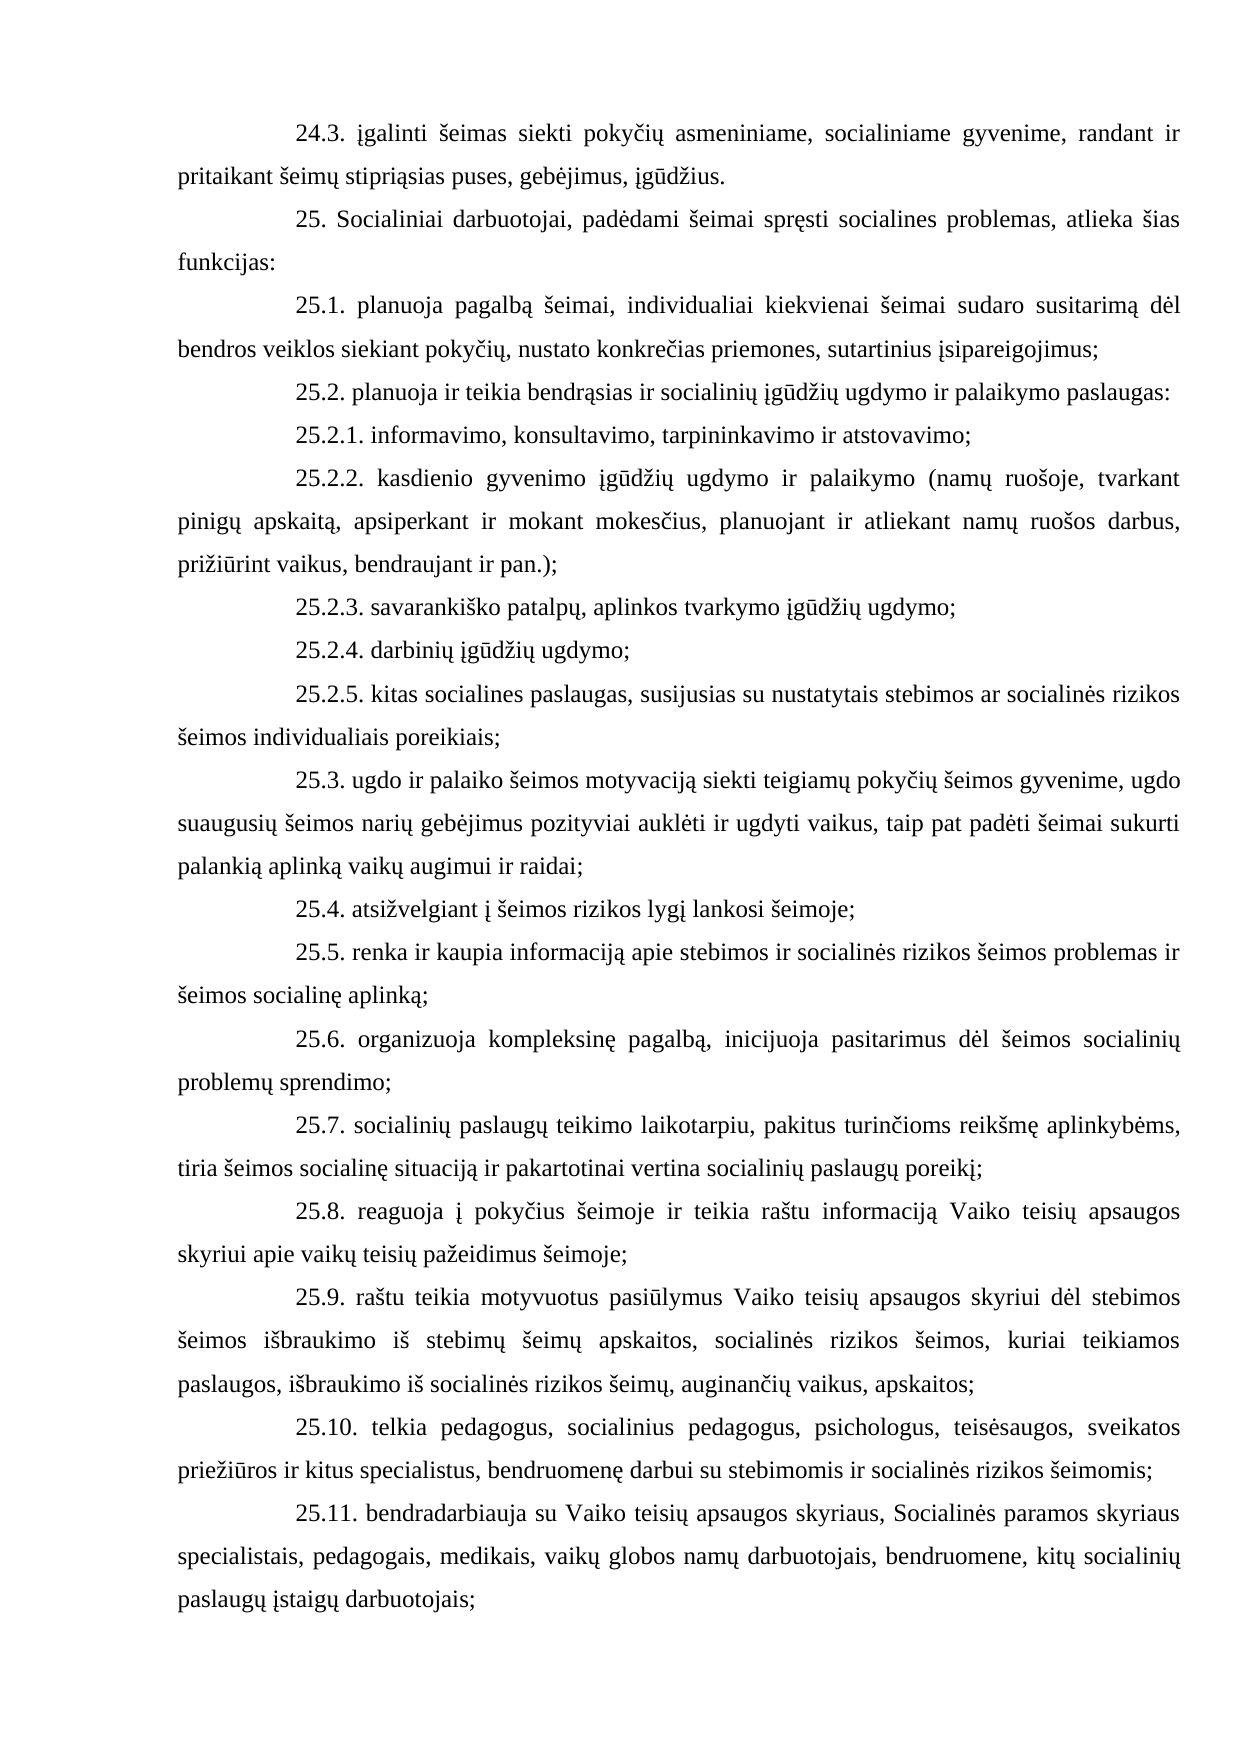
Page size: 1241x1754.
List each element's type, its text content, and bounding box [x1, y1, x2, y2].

text 25. Socialiniai darbuotojai, padėdami šeimai spręsti socialines problemas, atlieka šias funkcijas: [177, 204, 1181, 276]
text 25.4. atsižvelgiant į šeimos rizikos lygį lankosi šeimoje; [177, 894, 1181, 923]
text 25.2.3. savarankiško patalpų, aplinkos tvarkymo įgūdžių ugdymo; [177, 592, 1181, 621]
text 24.3. įgalinti šeimas siekti pokyčių asmeniniame, socialiniame gyvenime, randant ir pritaikant šeimų stipriąsias puses, gebėjimus, įgūdžius. [177, 118, 1181, 190]
text 25.2.1. informavimo, konsultavimo, tarpininkavimo ir atstovavimo; [177, 420, 1181, 449]
text 25.10. telkia pedagogus, socialinius pedagogus, psichologus, teisėsaugos, sveikatos priežiūros ir kitus specialistus, bendruomenę darbui su stebimomis ir socialinės rizikos šeimomis; [177, 1412, 1181, 1484]
text 25.2.5. kitas socialines paslaugas, susijusias su nustatytais stebimos ar socialinės rizikos šeimos individualiais poreikiais; [177, 679, 1181, 751]
text 25.7. socialinių paslaugų teikimo laikotarpiu, pakitus turinčioms reikšmę aplinkybėms, tiria šeimos socialinę situaciją ir pakartotinai vertina socialinių paslaugų poreikį; [177, 1110, 1181, 1182]
text 25.2. planuoja ir teikia bendrąsias ir socialinių įgūdžių ugdymo ir palaikymo paslaugas: [177, 377, 1181, 406]
text 25.6. organizuoja kompleksinę pagalbą, inicijuoja pasitarimus dėl šeimos socialinių problemų sprendimo; [177, 1024, 1181, 1096]
text 25.1. planuoja pagalbą šeimai, individualiai kiekvienai šeimai sudaro susitarimą dėl bendros veiklos siekiant pokyčių, nustato konkrečias priemones, sutartinius įsipareigojimus; [177, 291, 1181, 362]
text 25.3. ugdo ir palaiko šeimos motyvaciją siekti teigiamų pokyčių šeimos gyvenime, ugdo suaugusių šeimos narių gebėjimus pozityviai auklėti ir ugdyti vaikus, taip pat padėti šeimai sukurti palankią aplinką vaikų augimui ir raidai; [177, 765, 1181, 880]
text 25.2.2. kasdienio gyvenimo įgūdžių ugdymo ir palaikymo (namų ruošoje, tvarkant pinigų apskaitą, apsiperkant ir mokant mokesčius, planuojant ir atliekant namų ruošos darbus, prižiūrint vaikus, bendraujant ir pan.); [177, 463, 1181, 578]
text 25.8. reaguoja į pokyčius šeimoje ir teikia raštu informaciją Vaiko teisių apsaugos skyriui apie vaikų teisių pažeidimus šeimoje; [177, 1196, 1181, 1268]
text 25.2.4. darbinių įgūdžių ugdymo; [177, 636, 1181, 664]
text 25.5. renka ir kaupia informaciją apie stebimos ir socialinės rizikos šeimos problemas ir šeimos socialinę aplinką; [177, 937, 1181, 1009]
text 25.11. bendradarbiauja su Vaiko teisių apsaugos skyriaus, Socialinės paramos skyriaus specialistais, pedagogais, medikais, vaikų globos namų darbuotojais, bendruomene, kitų socialinių paslaugų įstaigų darbuotojais; [177, 1498, 1181, 1613]
text 25.9. raštu teikia motyvuotus pasiūlymus Vaiko teisių apsaugos skyriui dėl stebimos šeimos išbraukimo iš stebimų šeimų apskaitos, socialinės rizikos šeimos, kuriai teikiamos paslaugos, išbraukimo iš socialinės rizikos šeimų, auginančių vaikus, apskaitos; [177, 1282, 1181, 1397]
